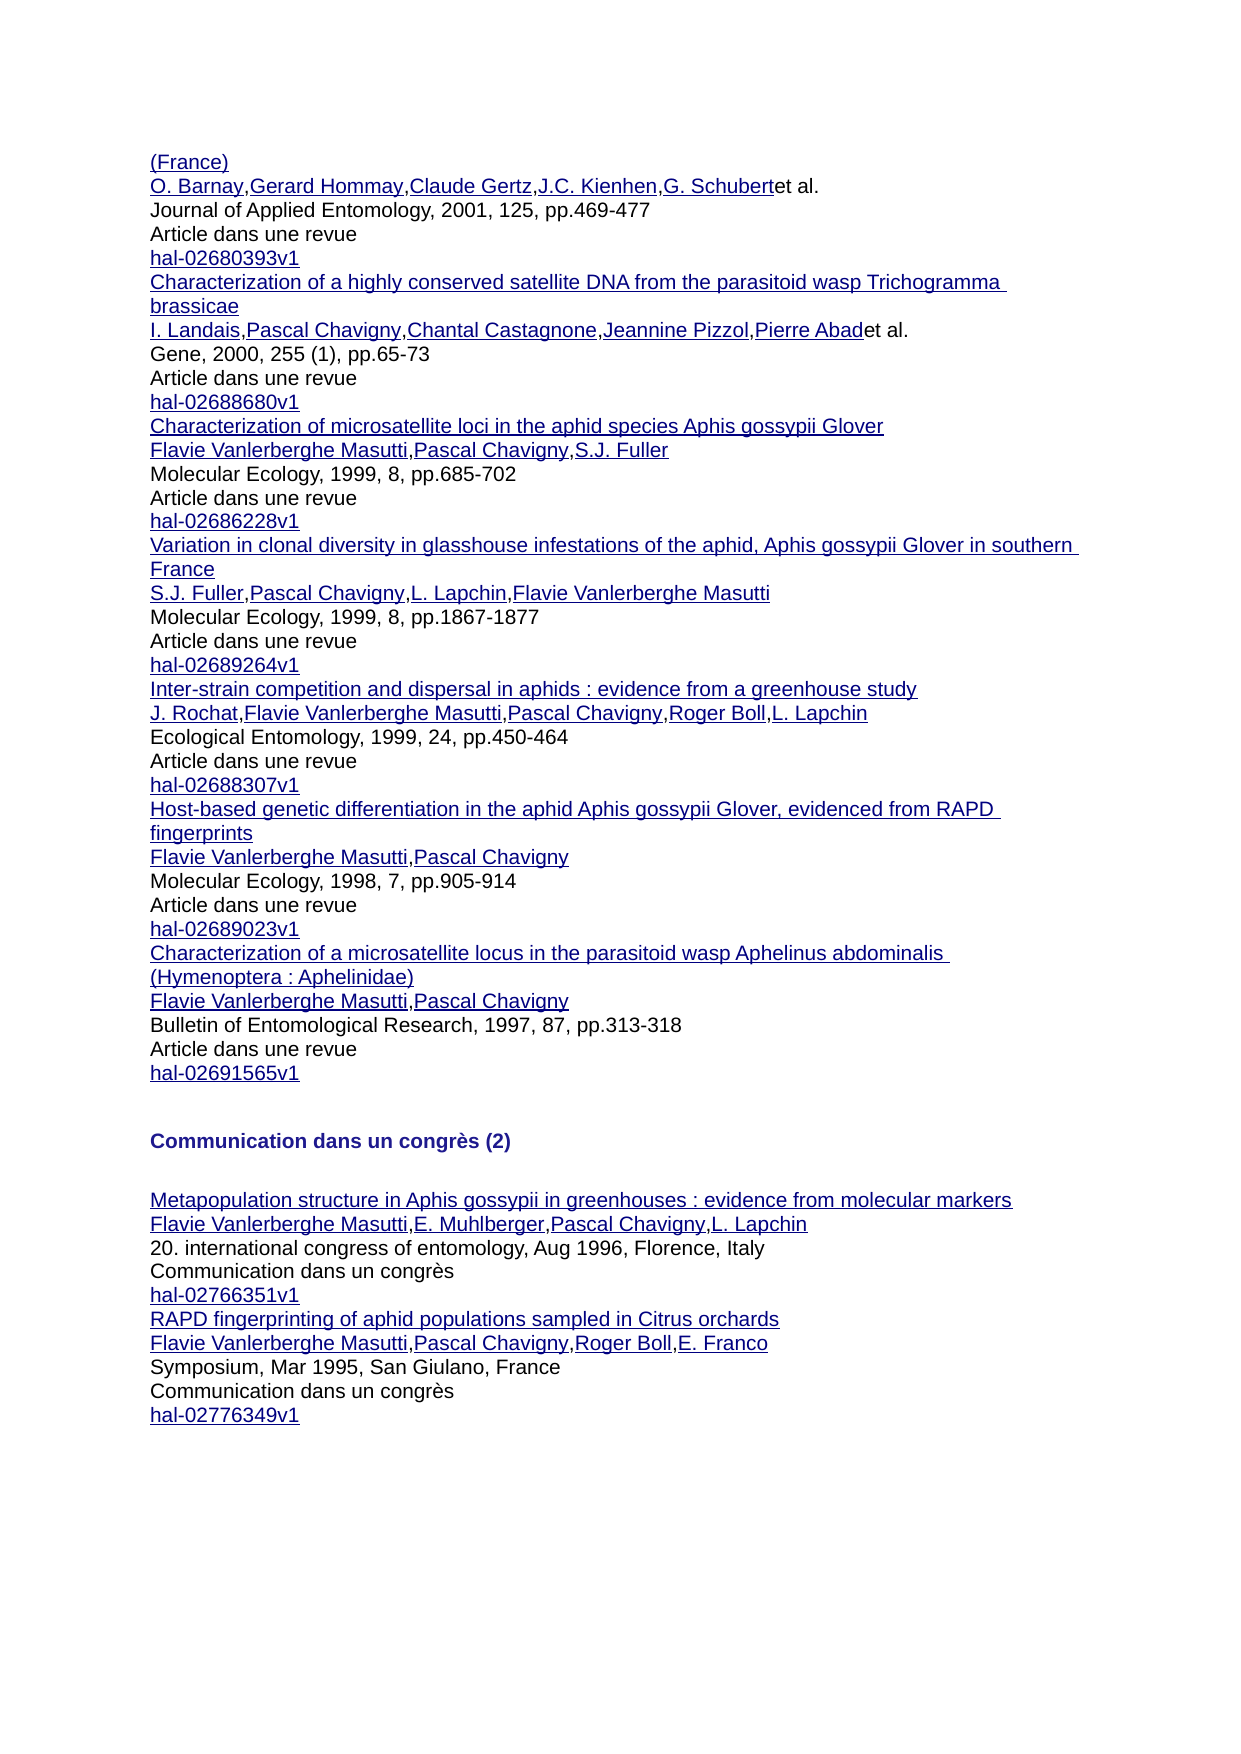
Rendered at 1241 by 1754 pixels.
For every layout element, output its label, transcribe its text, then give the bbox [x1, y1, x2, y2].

table_cell RAPD fingerprinting of aphid populations sampled in Citrus orchards Flavie Vanlerberghe Masutti,Pascal Chavigny,Roger Boll,E. Franco Symposium, Mar 1995, San Giulano, France Communication dans un congrès hal-02776349v1 [150, 1307, 1090, 1427]
subtitle Communication dans un congrès (2) [150, 1129, 1090, 1153]
table_cell Variation in clonal diversity in glasshouse infestations of the aphid, Aphis gossypii Glover in southern France S.J. Fuller,Pascal Chavigny,L. Lapchin,Flavie Vanlerberghe Masutti Molecular Ecology, 1999, 8, pp.1867-1877 Article dans une revue hal-02689264v1 [150, 533, 1090, 677]
table_cell Characterization of microsatellite loci in the aphid species Aphis gossypii Glover Flavie Vanlerberghe Masutti,Pascal Chavigny,S.J. Fuller Molecular Ecology, 1999, 8, pp.685-702 Article dans une revue hal-02686228v1 [150, 414, 1090, 533]
table_cell (France) O. Barnay,Gerard Hommay,Claude Gertz,J.C. Kienhen,G. Schubertet al. Journal of Applied Entomology, 2001, 125, pp.469-477 Article dans une revue hal-02680393v1 [150, 150, 1090, 270]
table_cell Characterization of a microsatellite locus in the parasitoid wasp Aphelinus abdominalis (Hymenoptera : Aphelinidae) Flavie Vanlerberghe Masutti,Pascal Chavigny Bulletin of Entomological Research, 1997, 87, pp.313-318 Article dans une revue hal-02691565v1 [150, 941, 1090, 1084]
table_header Metapopulation structure in Aphis gossypii in greenhouses : evidence from molecular markers Flavie Vanlerberghe Masutti,E. Muhlberger,Pascal Chavigny,L. Lapchin 20. international congress of entomology, Aug 1996, Florence, Italy Communication dans un congrès hal-02766351v1 [150, 1188, 1090, 1307]
table_cell Host-based genetic differentiation in the aphid Aphis gossypii Glover, evidenced from RAPD fingerprints Flavie Vanlerberghe Masutti,Pascal Chavigny Molecular Ecology, 1998, 7, pp.905-914 Article dans une revue hal-02689023v1 [150, 797, 1090, 941]
table_cell Characterization of a highly conserved satellite DNA from the parasitoid wasp Trichogramma brassicae I. Landais,Pascal Chavigny,Chantal Castagnone,Jeannine Pizzol,Pierre Abadet al. Gene, 2000, 255 (1), pp.65-73 Article dans une revue hal-02688680v1 [150, 270, 1090, 413]
table_cell Inter-strain competition and dispersal in aphids : evidence from a greenhouse study J. Rochat,Flavie Vanlerberghe Masutti,Pascal Chavigny,Roger Boll,L. Lapchin Ecological Entomology, 1999, 24, pp.450-464 Article dans une revue hal-02688307v1 [150, 677, 1090, 797]
